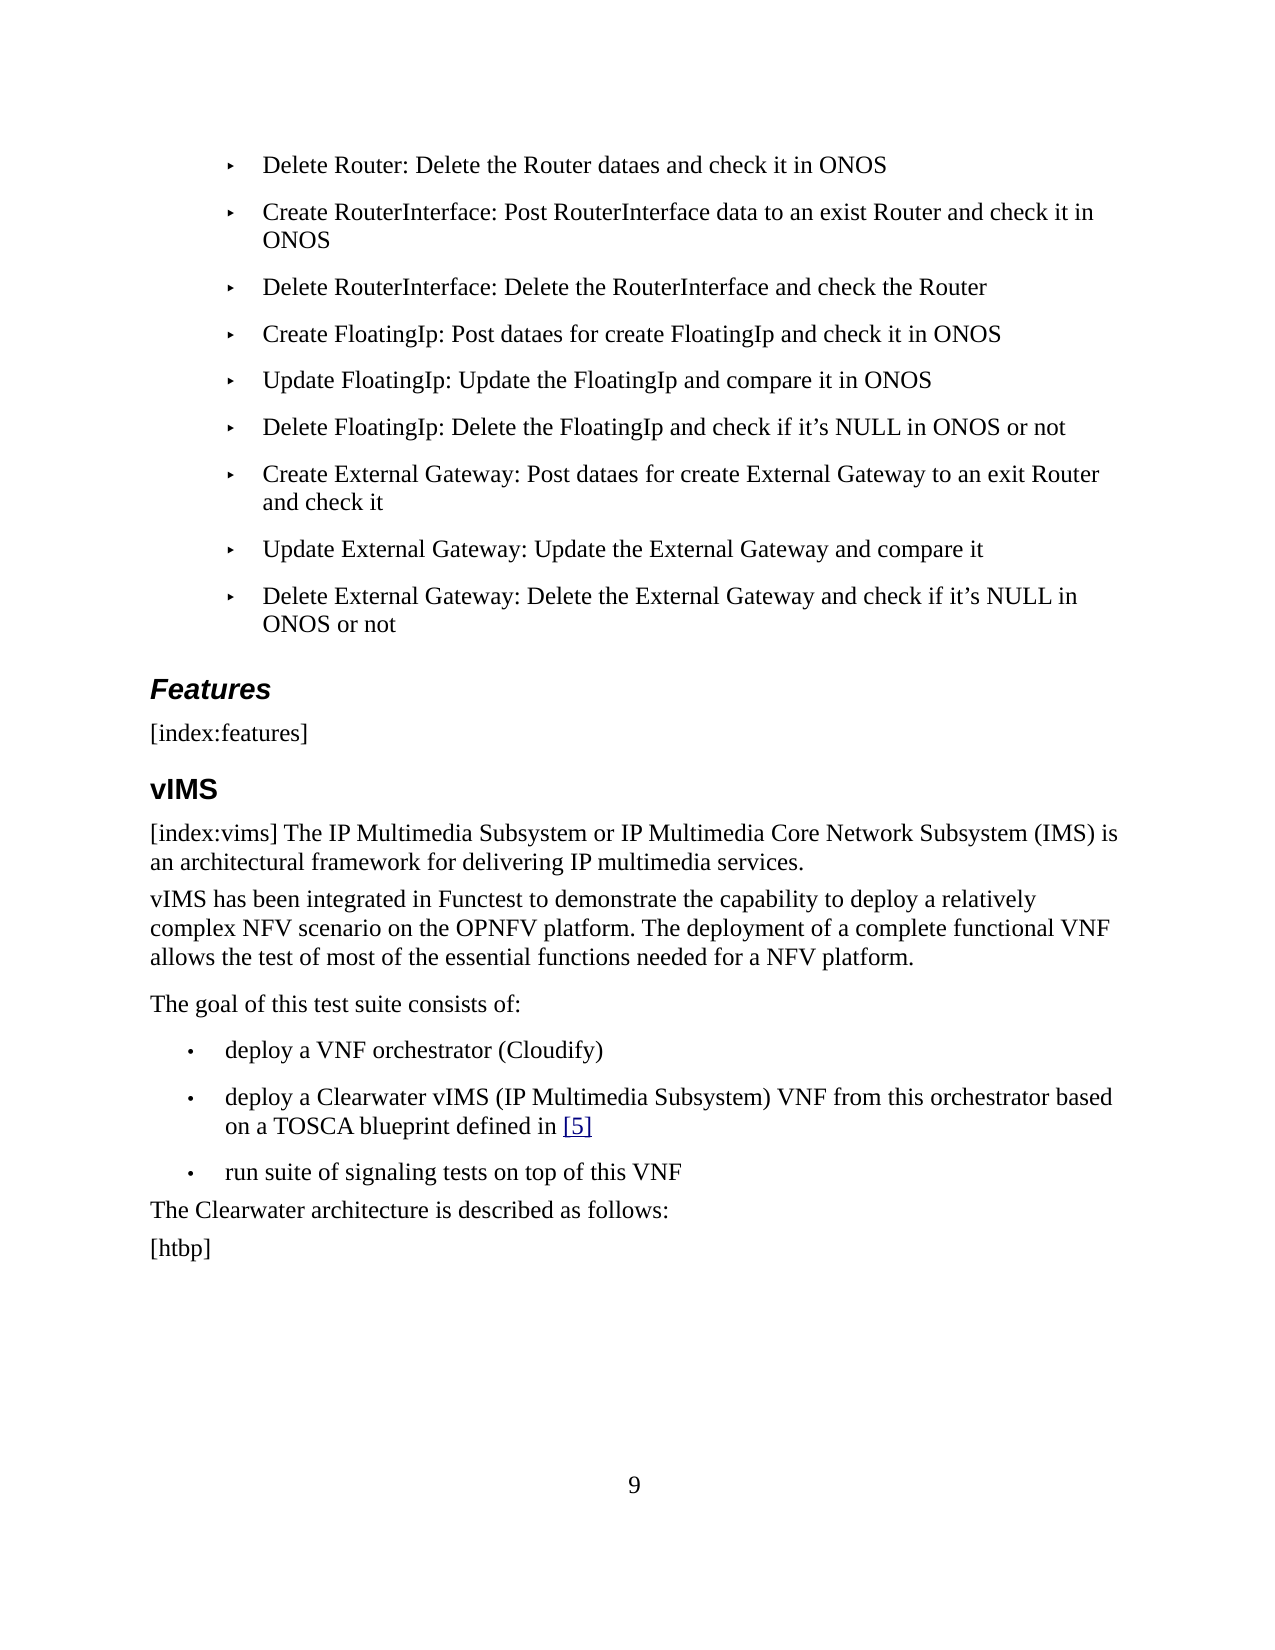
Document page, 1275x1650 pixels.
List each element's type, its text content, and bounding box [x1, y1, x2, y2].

subtitle Features [150, 672, 1125, 706]
list Update FloatingIp: Update the FloatingIp and compare it in ONOS [225, 365, 1125, 394]
list run suite of signaling tests on top of this VNF [187, 1157, 1125, 1186]
subtitle vIMS [150, 772, 1125, 806]
list Create External Gateway: Post dataes for create External Gateway to an exit Router and check it [225, 459, 1125, 516]
list Create RouterInterface: Post RouterInterface data to an exist Router and check it in ONOS [225, 197, 1125, 254]
list deploy a Clearwater vIMS (IP Multimedia Subsystem) VNF from this orchestrator based on a TOSCA blueprint defined in [5] [187, 1082, 1125, 1139]
text [index:vims] The IP Multimedia Subsystem or IP Multimedia Core Network Subsystem (IMS) is an architectural framework for delivering IP multimedia services. [150, 818, 1125, 876]
list Create FloatingIp: Post dataes for create FloatingIp and check it in ONOS [225, 319, 1125, 347]
list Delete RouterInterface: Delete the RouterInterface and check the Router [225, 272, 1125, 301]
list Delete FloatingIp: Delete the FloatingIp and check if it’s NULL in ONOS or not [225, 412, 1125, 441]
list Update External Gateway: Update the External Gateway and compare it [225, 534, 1125, 563]
text [index:features] [150, 718, 1125, 747]
text [htbp] [150, 1233, 1125, 1262]
list Delete External Gateway: Delete the External Gateway and check if it’s NULL in ONOS or not [225, 581, 1125, 638]
text vIMS has been integrated in Functest to demonstrate the capability to deploy a relatively complex NFV scenario on the OPNFV platform. The deployment of a complete functional VNF allows the test of most of the essential functions needed for a NFV platform. [150, 884, 1125, 971]
text The goal of this test suite consists of: [150, 989, 1125, 1017]
list Delete Router: Delete the Router dataes and check it in ONOS [225, 150, 1125, 179]
list deploy a VNF orchestrator (Cloudify) [187, 1035, 1125, 1064]
text The Clearwater architecture is described as follows: [150, 1195, 1125, 1224]
